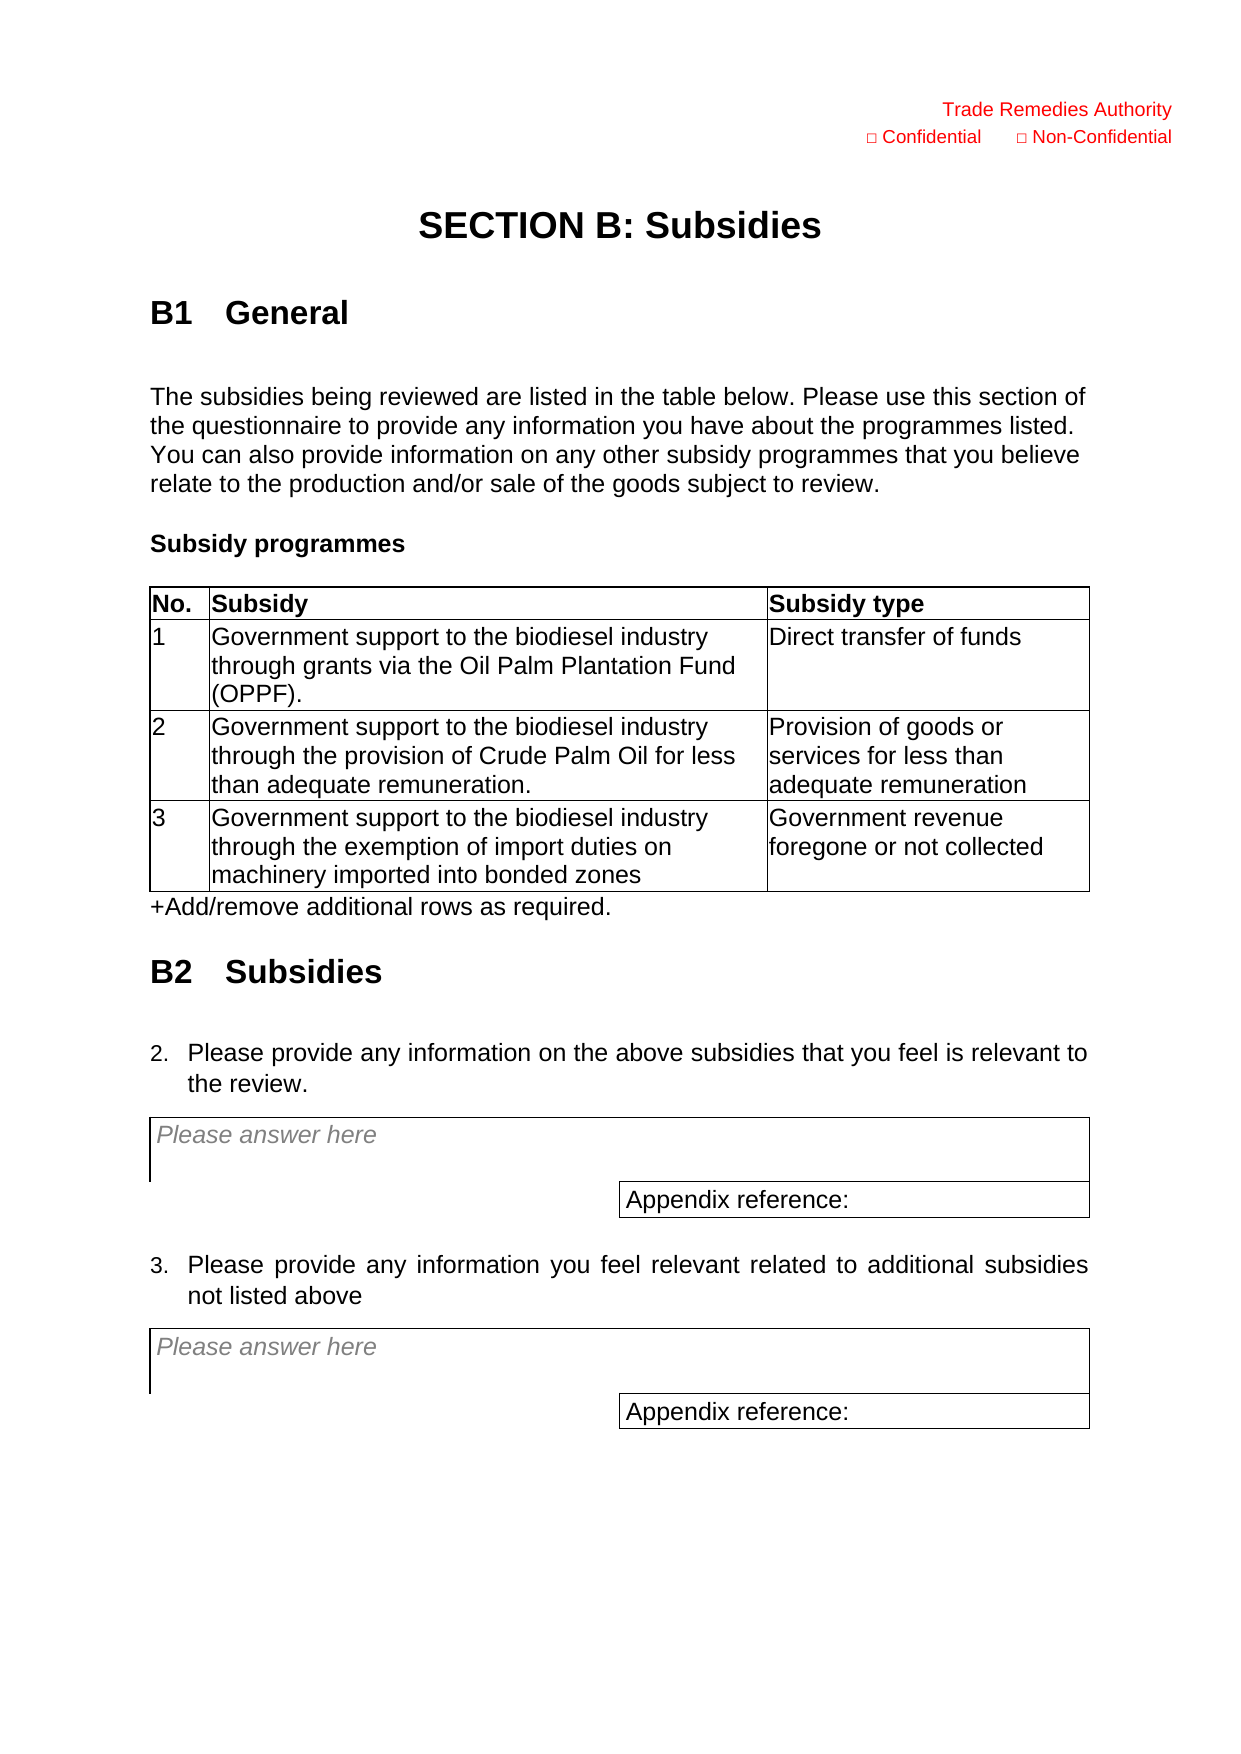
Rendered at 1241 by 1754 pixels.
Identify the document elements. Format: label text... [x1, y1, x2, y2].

table_header No. [151, 588, 209, 619]
subtitle B2 Subsidies [150, 952, 1090, 990]
table_header Please answer here [151, 1118, 1089, 1181]
list Please provide any information you feel relevant related to additional subsidies not listed above [150, 1250, 1090, 1310]
table_cell Provision of goods or services for less than adequate remuneration [768, 711, 1089, 800]
text The subsidies being reviewed are listed in the table below. Please use this section of the questionnaire to provide any information you have about the programmes listed. You can also provide information on any other subsidy programmes that you believe relate to the production and/or sale of the goods subject to review. [150, 382, 1090, 497]
table_header Please answer here [151, 1329, 1089, 1393]
table_cell [150, 1394, 619, 1428]
table_cell Appendix reference: [620, 1182, 1089, 1217]
table_cell Government support to the biodiesel industry through the exemption of import duties on machinery imported into bonded zones [210, 801, 767, 891]
text +Add/remove additional rows as required. [150, 892, 1090, 920]
list Please provide any information on the above subsidies that you feel is relevant to the review. [150, 1038, 1090, 1098]
table_cell Direct transfer of funds [768, 620, 1089, 710]
table_cell Government support to the biodiesel industry through grants via the Oil Palm Plantation Fund (OPPF). [210, 620, 767, 710]
text Subsidy programmes [150, 529, 1090, 558]
subtitle SECTION B: Subsidies [150, 203, 1090, 247]
table_cell 1 [151, 620, 209, 710]
table_cell 2 [151, 711, 209, 800]
subtitle B1 General [150, 293, 1090, 332]
table_cell Government revenue foregone or not collected [768, 801, 1089, 891]
table_cell 3 [151, 801, 209, 891]
table_cell Appendix reference: [620, 1394, 1089, 1428]
table_header Subsidy type [768, 588, 1089, 619]
table_cell [150, 1182, 619, 1217]
table_header Subsidy [210, 588, 767, 619]
table_cell Government support to the biodiesel industry through the provision of Crude Palm Oil for less than adequate remuneration. [210, 711, 767, 800]
